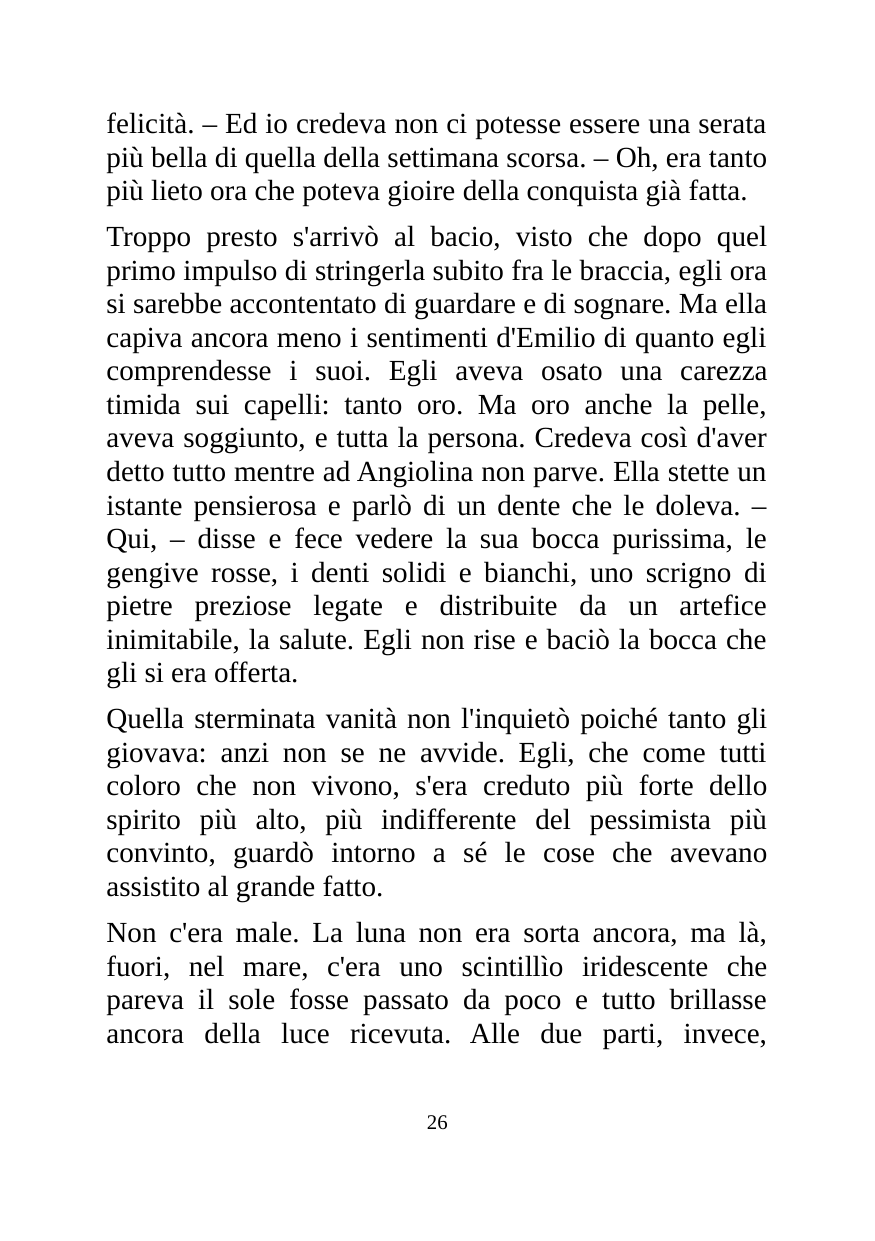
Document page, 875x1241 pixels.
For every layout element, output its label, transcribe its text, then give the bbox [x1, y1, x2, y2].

text felicità. – Ed io credeva non ci potesse essere una serata più bella di quella della settimana scorsa. – Oh, era tanto più lieto ora che poteva gioire della conquista già fatta. [106, 106, 768, 207]
text Quella sterminata vanità non l'inquietò poiché tanto gli giovava: anzi non se ne avvide. Egli, che come tutti coloro che non vivono, s'era creduto più forte dello spirito più alto, più indifferente del pessimista più convinto, guardò intorno a sé le cose che avevano assistito al grande fatto. [106, 701, 768, 903]
text Non c'era male. La luna non era sorta ancora, ma là, fuori, nel mare, c'era uno scintillìo iridescente che pareva il sole fosse passato da poco e tutto brillasse ancora della luce ricevuta. Alle due parti, invece, [106, 915, 768, 1049]
text Troppo presto s'arrivò al bacio, visto che dopo quel primo impulso di stringerla subito fra le braccia, egli ora si sarebbe accontentato di guardare e di sognare. Ma ella capiva ancora meno i sentimenti d'Emilio di quanto egli comprendesse i suoi. Egli aveva osato una carezza timida sui capelli: tanto oro. Ma oro anche la pelle, aveva soggiunto, e tutta la persona. Credeva così d'aver detto tutto mentre ad Angiolina non parve. Ella stette un istante pensierosa e parlò di un dente che le doleva. – Qui, – disse e fece vedere la sua bocca purissima, le gengive rosse, i denti solidi e bianchi, uno scrigno di pietre preziose legate e distribuite da un artefice inimitabile, la salute. Egli non rise e baciò la bocca che gli si era offerta. [106, 219, 768, 689]
